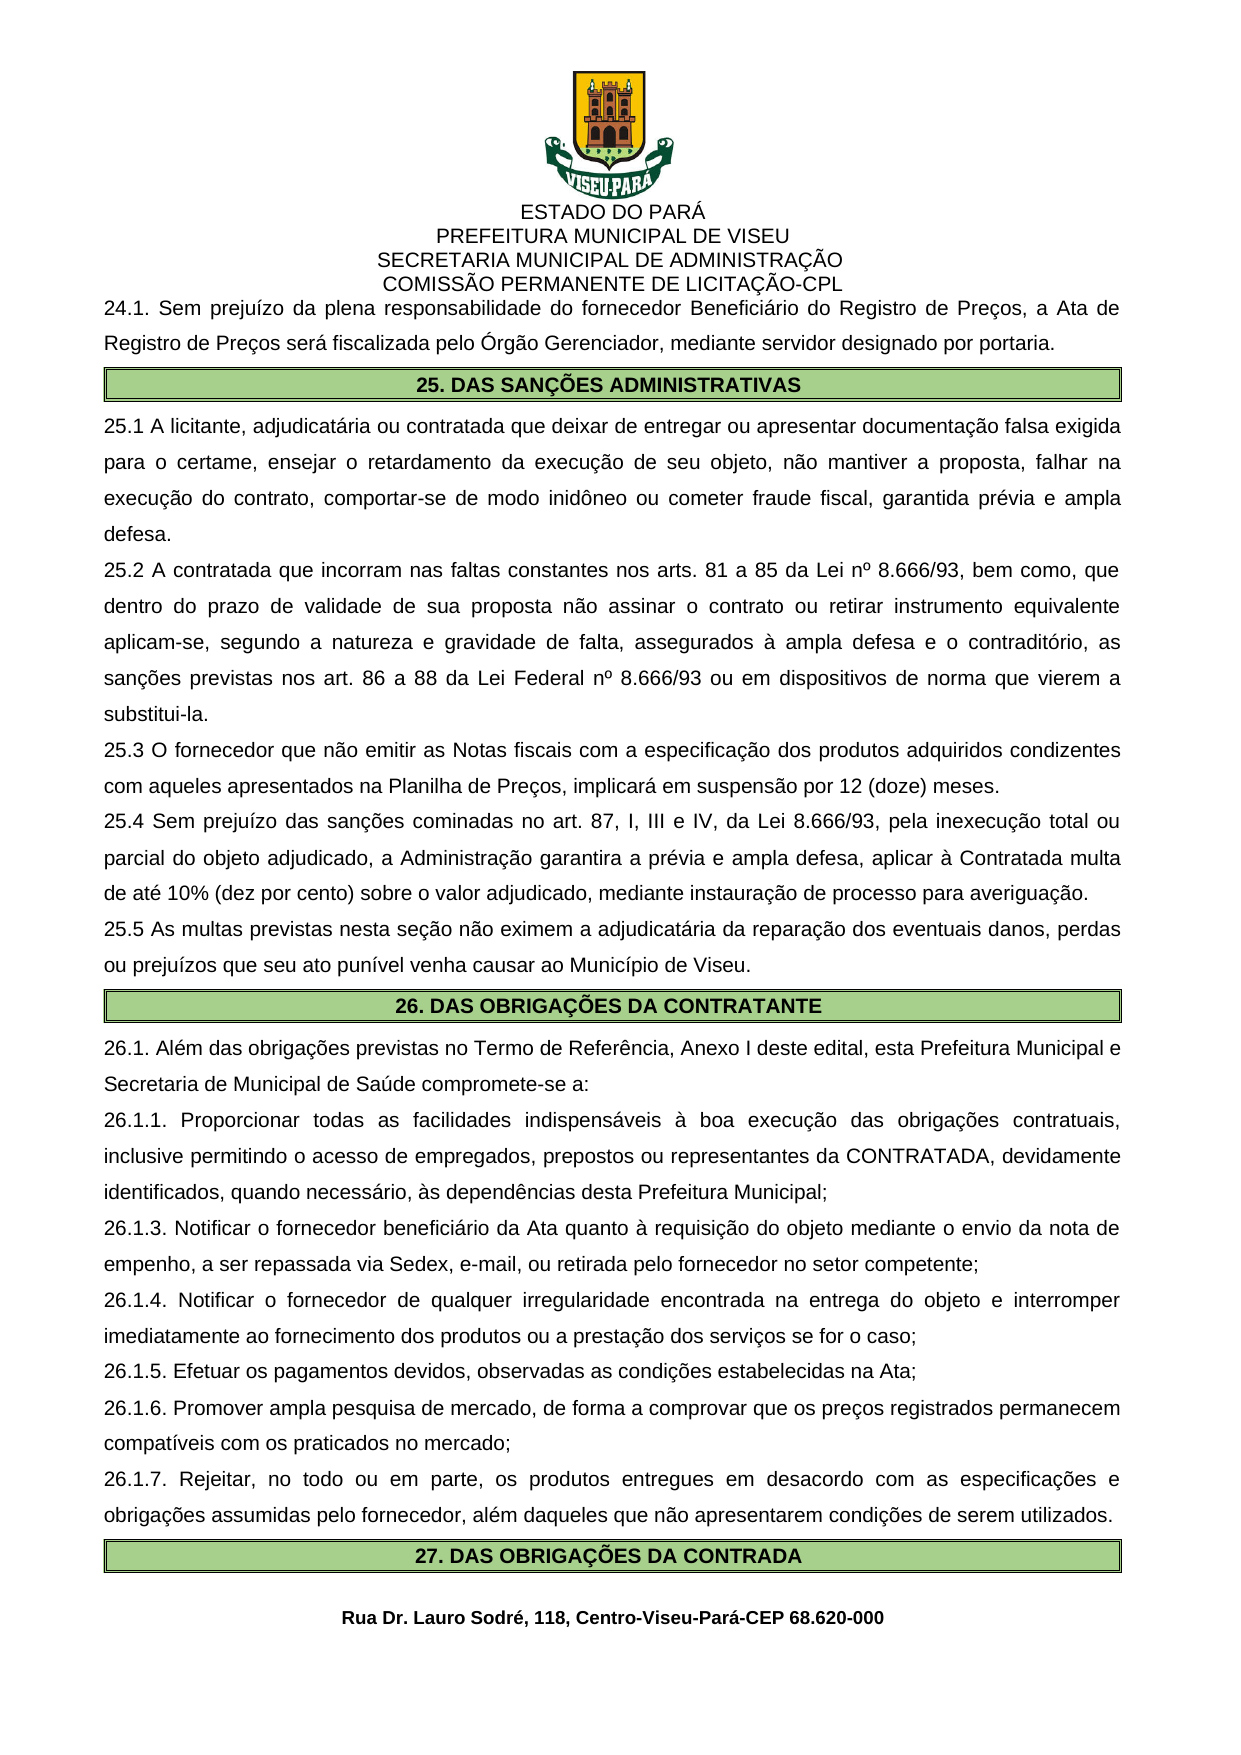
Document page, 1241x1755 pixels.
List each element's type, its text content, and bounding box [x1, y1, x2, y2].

text 25.2 A contratada que incorram nas faltas constantes nos arts. 81 a 85 da Lei nº 8.666/93, bem como, que dentro do prazo de validade de sua proposta não assinar o contrato ou retirar instrumento equivalente aplicam-se, segundo a natureza e gravidade de falta, assegurados à ampla defesa e o contraditório, as sanções previstas nos art. 86 a 88 da Lei Federal nº 8.666/93 ou em dispositivos de norma que vierem a substitui-la. [103, 558, 1122, 726]
text 24.1. Sem prejuízo da plena responsabilidade do fornecedor Beneficiário do Registro de Preços, a Ata de Registro de Preços será fiscalizada pelo Órgão Gerenciador, mediante servidor designado por portaria. [103, 295, 1122, 355]
text 26.1.4. Notificar o fornecedor de qualquer irregularidade encontrada na entrega do objeto e interromper imediatamente ao fornecimento dos produtos ou a prestação dos serviços se for o caso; [103, 1287, 1122, 1347]
text 25.1 A licitante, adjudicatária ou contratada que deixar de entregar ou apresentar documentação falsa exigida para o certame, ensejar o retardamento da execução de seu objeto, não mantiver a proposta, falhar na execução do contrato, comportar-se de modo inidôneo ou cometer fraude fiscal, garantida prévia e ampla defesa. [103, 414, 1122, 546]
text 25.3 O fornecedor que não emitir as Notas fiscais com a especificação dos produtos adquiridos condizentes com aqueles apresentados na Planilha de Preços, implicará em suspensão por 12 (doze) meses. [103, 737, 1122, 797]
text 26.1.5. Efetuar os pagamentos devidos, observadas as condições estabelecidas na Ata; [103, 1359, 1122, 1383]
text 25.4 Sem prejuízo das sanções cominadas no art. 87, I, III e IV, da Lei 8.666/93, pela inexecução total ou parcial do objeto adjudicado, a Administração garantira a prévia e ampla defesa, aplicar à Contratada multa de até 10% (dez por cento) sobre o valor adjudicado, mediante instauração de processo para averiguação. [103, 809, 1122, 905]
text 25. DAS SANÇÕES ADMINISTRATIVAS [107, 370, 1119, 398]
text 25.5 As multas previstas nesta seção não eximem a adjudicatária da reparação dos eventuais danos, perdas ou prejuízos que seu ato punível venha causar ao Município de Viseu. [103, 917, 1122, 977]
text 26.1.7. Rejeitar, no todo ou em parte, os produtos entregues em desacordo com as especificações e obrigações assumidas pelo fornecedor, além daqueles que não apresentarem condições de serem utilizados. [103, 1467, 1122, 1527]
text 26. DAS OBRIGAÇÕES DA CONTRATANTE [107, 992, 1119, 1020]
text 27. DAS OBRIGAÇÕES DA CONTRADA [107, 1542, 1119, 1570]
text 26.1.3. Notificar o fornecedor beneficiário da Ata quanto à requisição do objeto mediante o envio da nota de empenho, a ser repassada via Sedex, e-mail, ou retirada pelo fornecedor no setor competente; [103, 1216, 1122, 1276]
text 26.1.6. Promover ampla pesquisa de mercado, de forma a comprovar que os preços registrados permanecem compatíveis com os praticados no mercado; [103, 1395, 1122, 1455]
text 26.1. Além das obrigações previstas no Termo de Referência, Anexo I deste edital, esta Prefeitura Municipal e Secretaria de Municipal de Saúde compromete-se a: [103, 1036, 1122, 1096]
text 26.1.1. Proporcionar todas as facilidades indispensáveis à boa execução das obrigações contratuais, inclusive permitindo o acesso de empregados, prepostos ou representantes da CONTRATADA, devidamente identificados, quando necessário, às dependências desta Prefeitura Municipal; [103, 1108, 1122, 1204]
